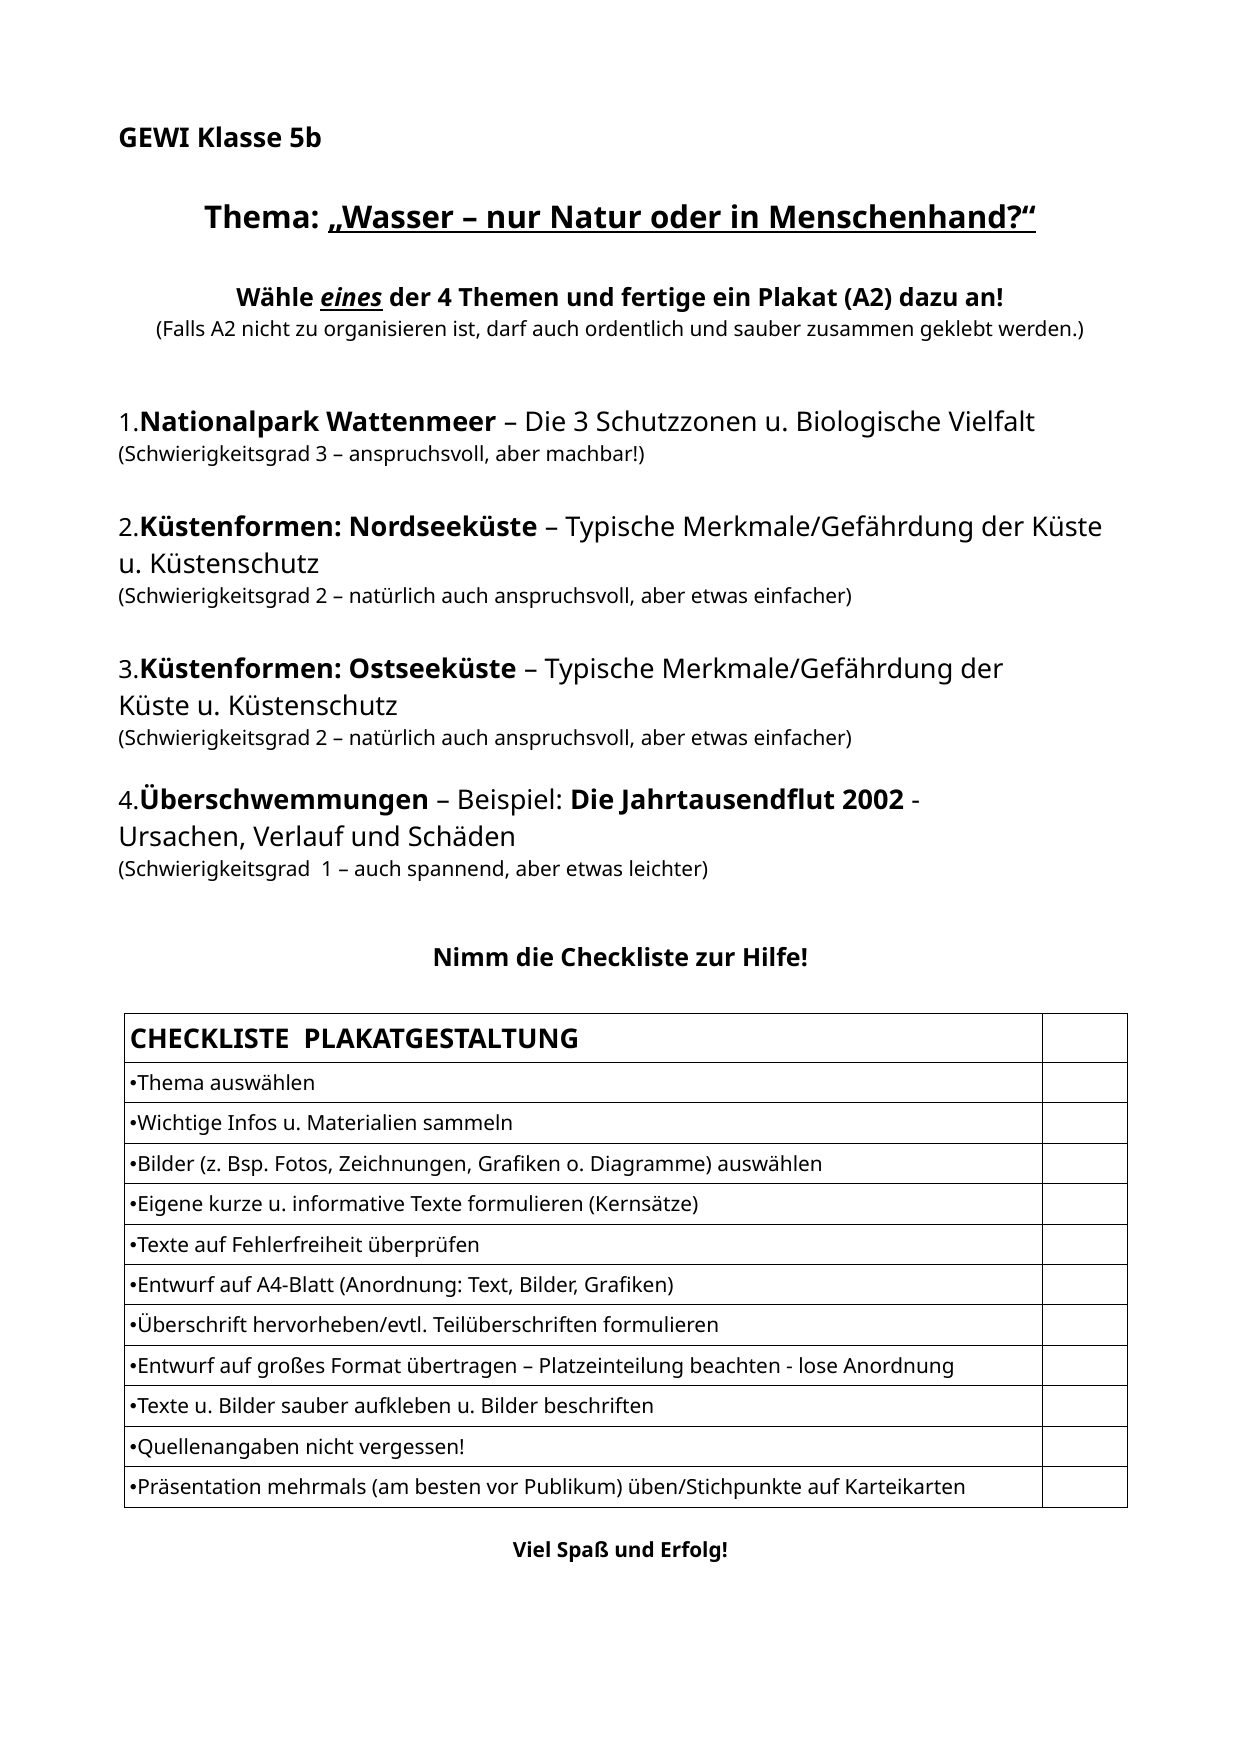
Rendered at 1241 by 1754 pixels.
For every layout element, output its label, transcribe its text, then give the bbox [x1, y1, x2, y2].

table_cell Überschrift hervorheben/evtl. Teilüberschriften formulieren [125, 1305, 1042, 1345]
table_header [1043, 1014, 1127, 1062]
text (Falls A2 nicht zu organisieren ist, darf auch ordentlich und sauber zusammen geklebt werden.) [118, 314, 1122, 342]
table_cell [1043, 1467, 1127, 1506]
text Küste u. Küstenschutz [118, 686, 1122, 723]
table_header CHECKLISTE PLAKATGESTALTUNG [125, 1014, 1042, 1062]
table_cell [1043, 1144, 1127, 1183]
table_cell Quellenangaben nicht vergessen! [125, 1427, 1042, 1466]
text Wähle eines der 4 Themen und fertige ein Plakat (A2) dazu an! [118, 280, 1122, 314]
text Thema: „Wasser – nur Natur oder in Menschenhand?“ [118, 195, 1122, 237]
list Nationalpark Wattenmeer – Die 3 Schutzzonen u. Biologische Vielfalt (Schwierigkeitsgrad 3 – anspruchsvoll, aber machbar!) [118, 400, 1122, 468]
text (Schwierigkeitsgrad 1 – auch spannend, aber etwas leichter) [118, 854, 1122, 882]
text Nimm die Checkliste zur Hilfe! [118, 939, 1122, 973]
table_cell Eigene kurze u. informative Texte formulieren (Kernsätze) [125, 1184, 1042, 1223]
table_cell [1043, 1305, 1127, 1345]
table_cell [1043, 1225, 1127, 1264]
table_cell Bilder (z. Bsp. Fotos, Zeichnungen, Grafiken o. Diagramme) auswählen [125, 1144, 1042, 1183]
list Überschwemmungen – Beispiel: Die Jahrtausendflut 2002 - [118, 780, 1122, 817]
table_cell Entwurf auf großes Format übertragen – Platzeinteilung beachten - lose Anordnung [125, 1346, 1042, 1385]
table_cell [1043, 1063, 1127, 1102]
table_cell Thema auswählen [125, 1063, 1042, 1102]
table_cell [1043, 1427, 1127, 1466]
table_cell Texte auf Fehlerfreiheit überprüfen [125, 1225, 1042, 1264]
table_cell [1043, 1103, 1127, 1143]
table_cell [1043, 1265, 1127, 1304]
text Ursachen, Verlauf und Schäden [118, 817, 1122, 854]
text GEWI Klasse 5b [118, 118, 1122, 155]
table_cell [1043, 1346, 1127, 1385]
list Küstenformen: Ostseeküste – Typische Merkmale/Gefährdung der [118, 649, 1122, 686]
list Küstenformen: Nordseeküste – Typische Merkmale/Gefährdung der Küste u. Küstenschutz [118, 508, 1122, 581]
table_cell Entwurf auf A4-Blatt (Anordnung: Text, Bilder, Grafiken) [125, 1265, 1042, 1304]
table_cell [1043, 1184, 1127, 1223]
table_cell Texte u. Bilder sauber aufkleben u. Bilder beschriften [125, 1386, 1042, 1426]
table_cell Wichtige Infos u. Materialien sammeln [125, 1103, 1042, 1143]
text Viel Spaß und Erfolg! [118, 1535, 1122, 1564]
table_cell Präsentation mehrmals (am besten vor Publikum) üben/Stichpunkte auf Karteikarten [125, 1467, 1042, 1506]
table_cell [1043, 1386, 1127, 1426]
text (Schwierigkeitsgrad 2 – natürlich auch anspruchsvoll, aber etwas einfacher) [118, 581, 1122, 610]
text (Schwierigkeitsgrad 2 – natürlich auch anspruchsvoll, aber etwas einfacher) [118, 723, 1122, 752]
